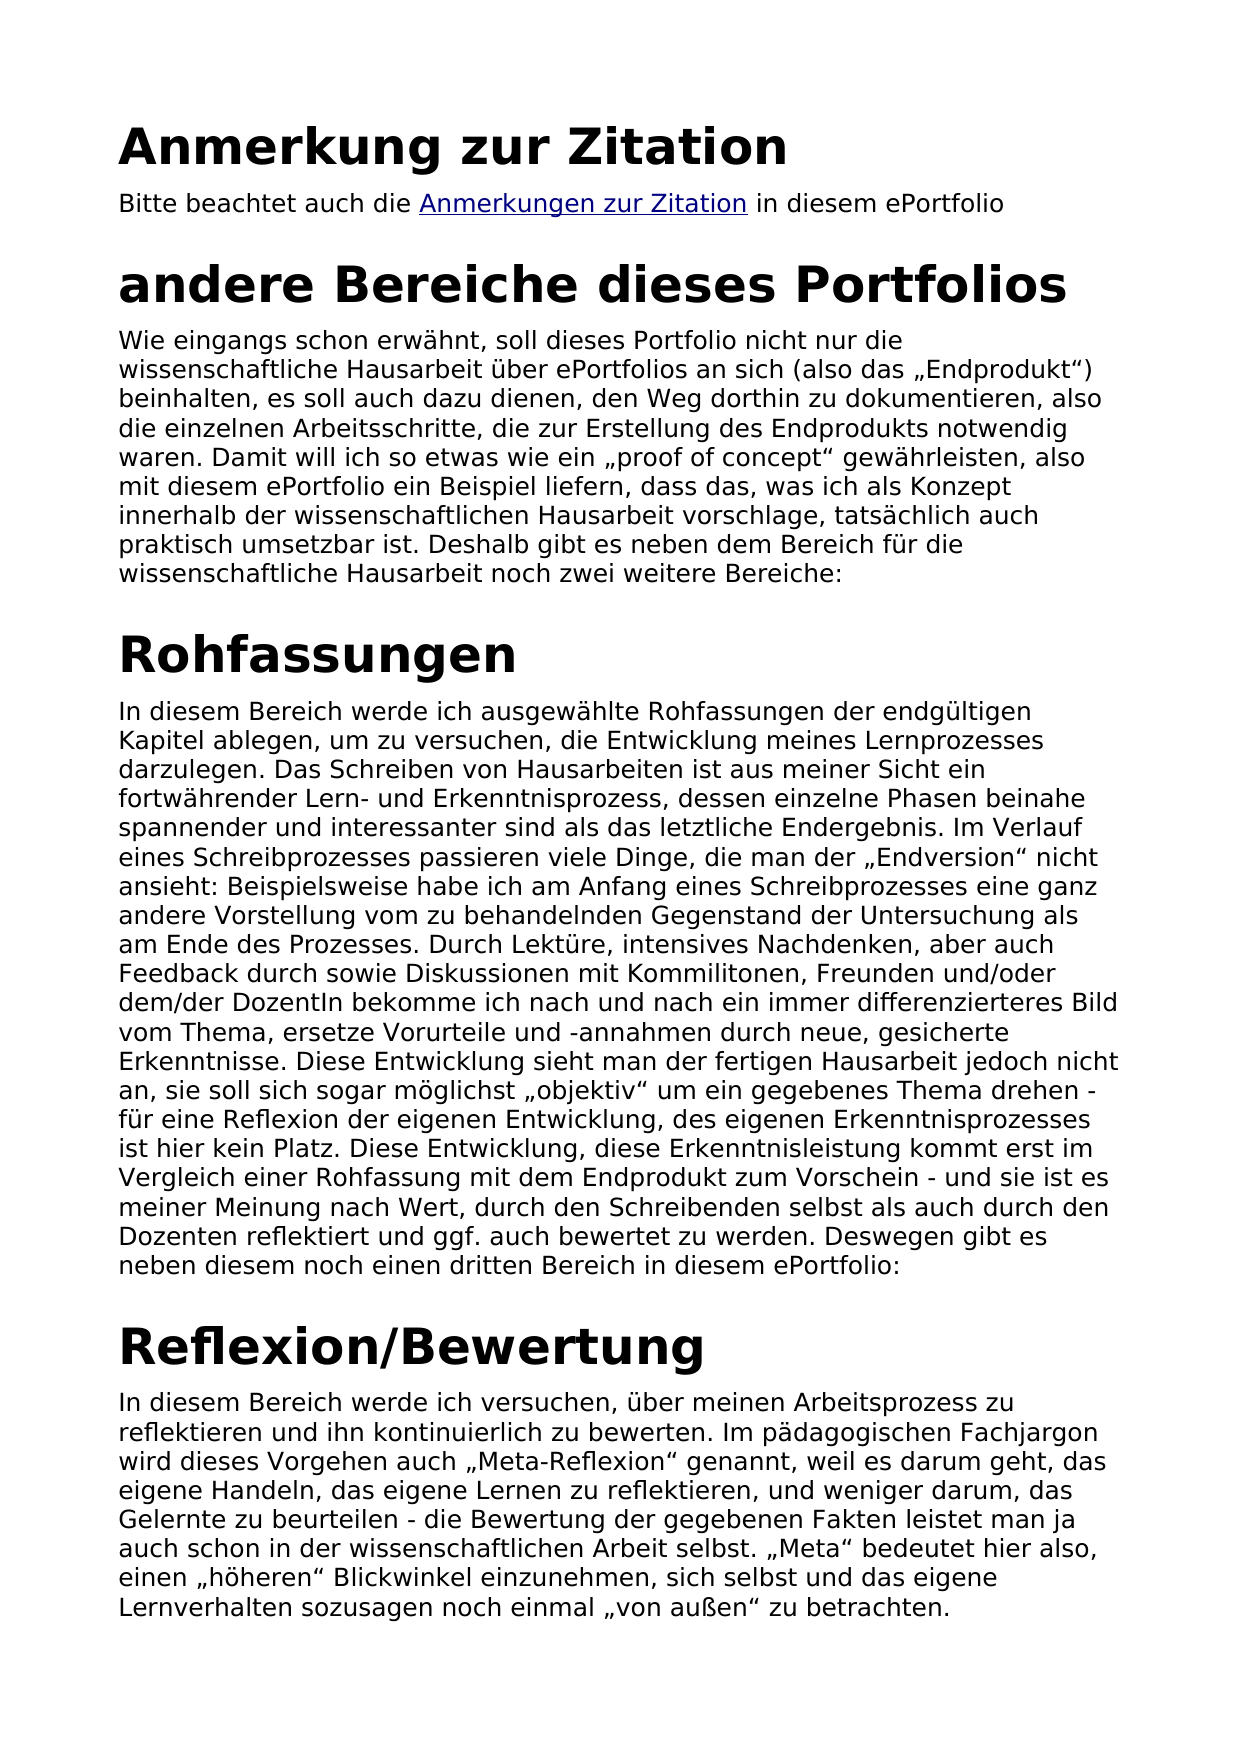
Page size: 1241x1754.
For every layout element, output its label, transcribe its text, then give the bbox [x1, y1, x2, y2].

subtitle Rohfassungen [118, 626, 1122, 684]
text In diesem Bereich werde ich ausgewählte Rohfassungen der endgültigen Kapitel ablegen, um zu versuchen, die Entwicklung meines Lernprozesses darzulegen. Das Schreiben von Hausarbeiten ist aus meiner Sicht ein fortwährender Lern- und Erkenntnisprozess, dessen einzelne Phasen beinahe spannender und interessanter sind als das letztliche Endergebnis. Im Verlauf eines Schreibprozesses passieren viele Dinge, die man der „Endversion“ nicht ansieht: Beispielsweise habe ich am Anfang eines Schreibprozesses eine ganz andere Vorstellung vom zu behandelnden Gegenstand der Untersuchung als am Ende des Prozesses. Durch Lektüre, intensives Nachdenken, aber auch Feedback durch sowie Diskussionen mit Kommilitonen, Freunden und/oder dem/der DozentIn bekomme ich nach und nach ein immer differenzierteres Bild vom Thema, ersetze Vorurteile und -annahmen durch neue, gesicherte Erkenntnisse. Diese Entwicklung sieht man der fertigen Hausarbeit jedoch nicht an, sie soll sich sogar möglichst „objektiv“ um ein gegebenes Thema drehen - für eine Reflexion der eigenen Entwicklung, des eigenen Erkenntnisprozesses ist hier kein Platz. Diese Entwicklung, diese Erkenntnisleistung kommt erst im Vergleich einer Rohfassung mit dem Endprodukt zum Vorschein - und sie ist es meiner Meinung nach Wert, durch den Schreibenden selbst als auch durch den Dozenten reflektiert und ggf. auch bewertet zu werden. Deswegen gibt es neben diesem noch einen dritten Bereich in diesem ePortfolio: [118, 697, 1122, 1280]
text In diesem Bereich werde ich versuchen, über meinen Arbeitsprozess zu reflektieren und ihn kontinuierlich zu bewerten. Im pädagogischen Fachjargon wird dieses Vorgehen auch „Meta-Reflexion“ genannt, weil es darum geht, das eigene Handeln, das eigene Lernen zu reflektieren, und weniger darum, das Gelernte zu beurteilen - die Bewertung der gegebenen Fakten leistet man ja auch schon in der wissenschaftlichen Arbeit selbst. „Meta“ bedeutet hier also, einen „höheren“ Blickwinkel einzunehmen, sich selbst und das eigene Lernverhalten sozusagen noch einmal „von außen“ zu betrachten. [118, 1388, 1122, 1622]
text Bitte beachtet auch die Anmerkungen zur Zitation in diesem ePortfolio [118, 189, 1122, 218]
text Wie eingangs schon erwähnt, soll dieses Portfolio nicht nur die wissenschaftliche Hausarbeit über ePortfolios an sich (also das „Endprodukt“) beinhalten, es soll auch dazu dienen, den Weg dorthin zu dokumentieren, also die einzelnen Arbeitsschritte, die zur Erstellung des Endprodukts notwendig waren. Damit will ich so etwas wie ein „proof of concept“ gewährleisten, also mit diesem ePortfolio ein Beispiel liefern, dass das, was ich als Konzept innerhalb der wissenschaftlichen Hausarbeit vorschlage, tatsächlich auch praktisch umsetzbar ist. Deshalb gibt es neben dem Bereich für die wissenschaftliche Hausarbeit noch zwei weitere Bereiche: [118, 326, 1122, 589]
subtitle andere Bereiche dieses Portfolios [118, 256, 1122, 314]
subtitle Reflexion/Bewertung [118, 1318, 1122, 1376]
subtitle Anmerkung zur Zitation [118, 118, 1122, 176]
